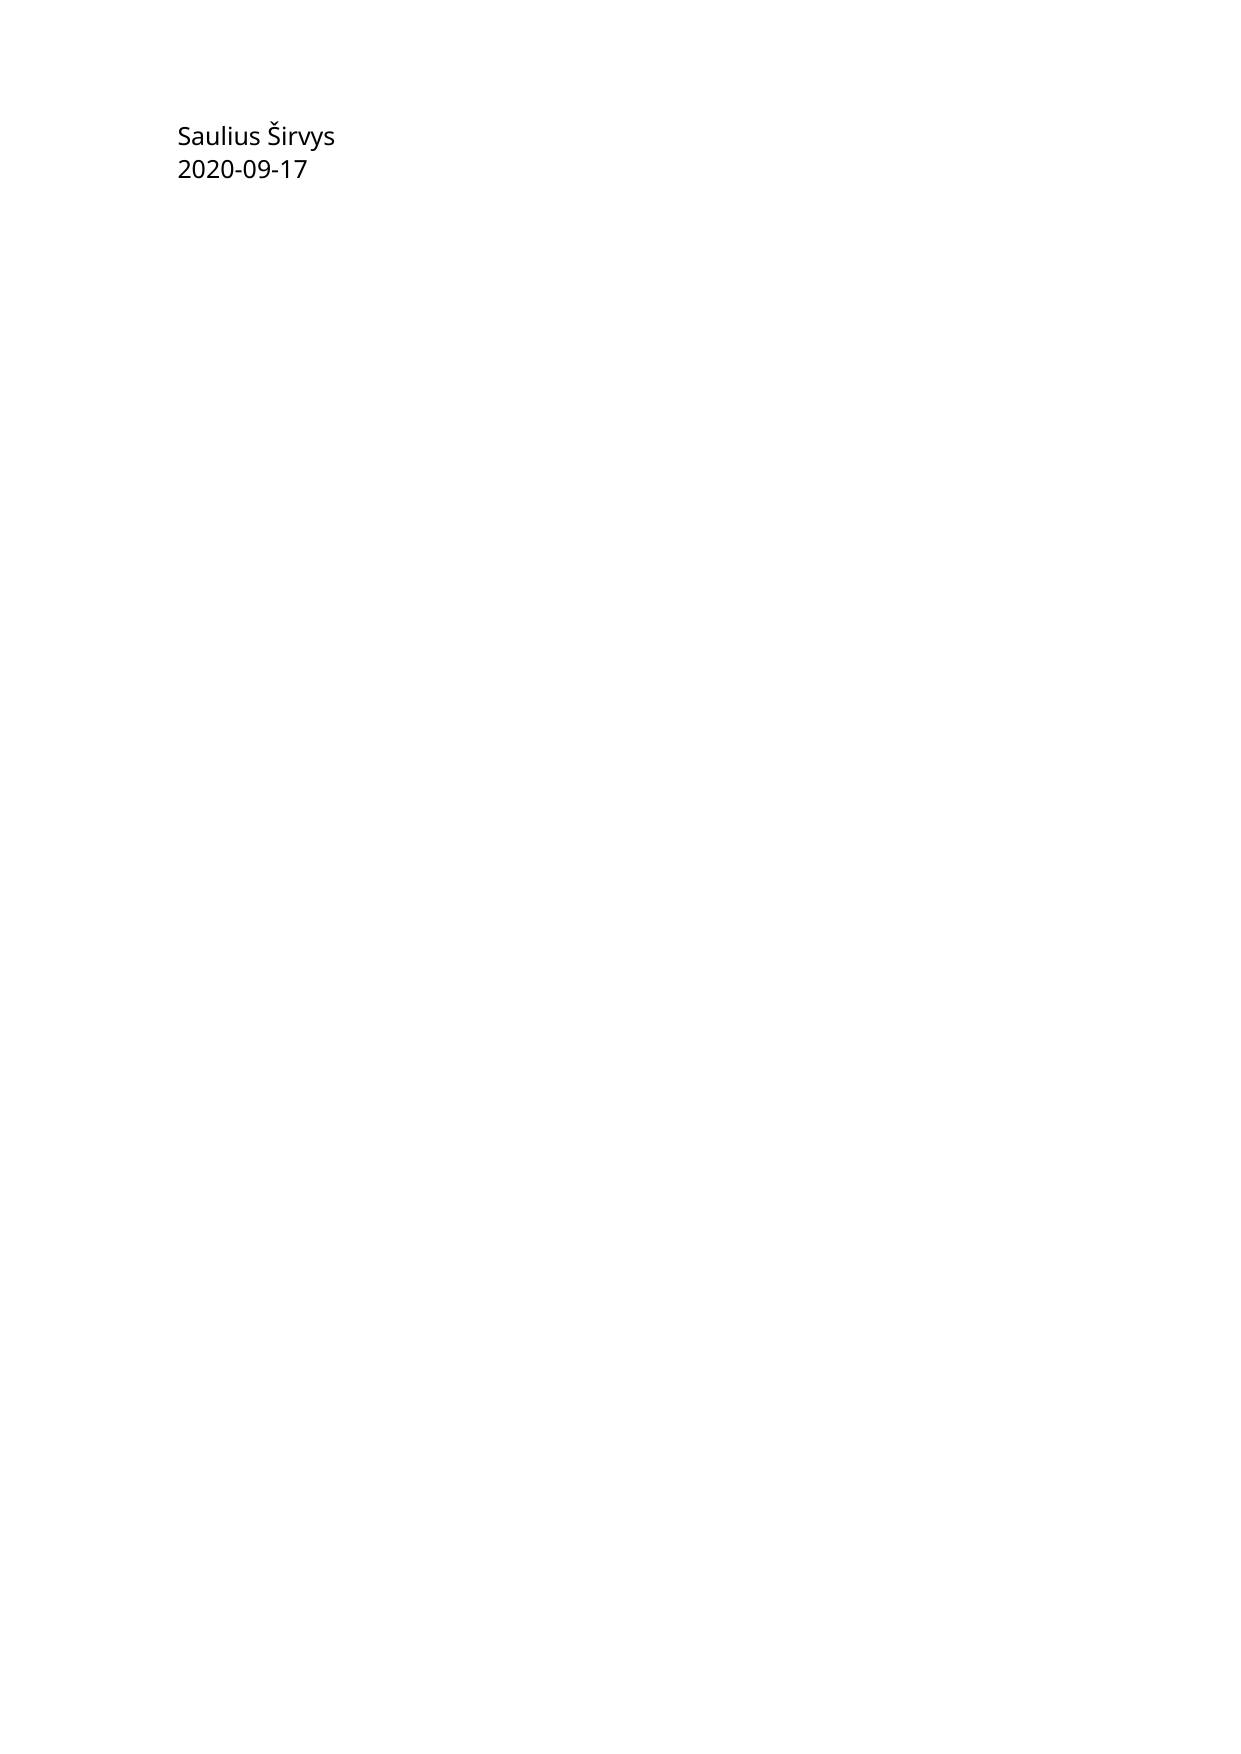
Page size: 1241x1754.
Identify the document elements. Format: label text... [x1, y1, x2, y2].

text Saulius Širvys [177, 118, 1181, 152]
text 2020-09-17 [177, 152, 1181, 186]
